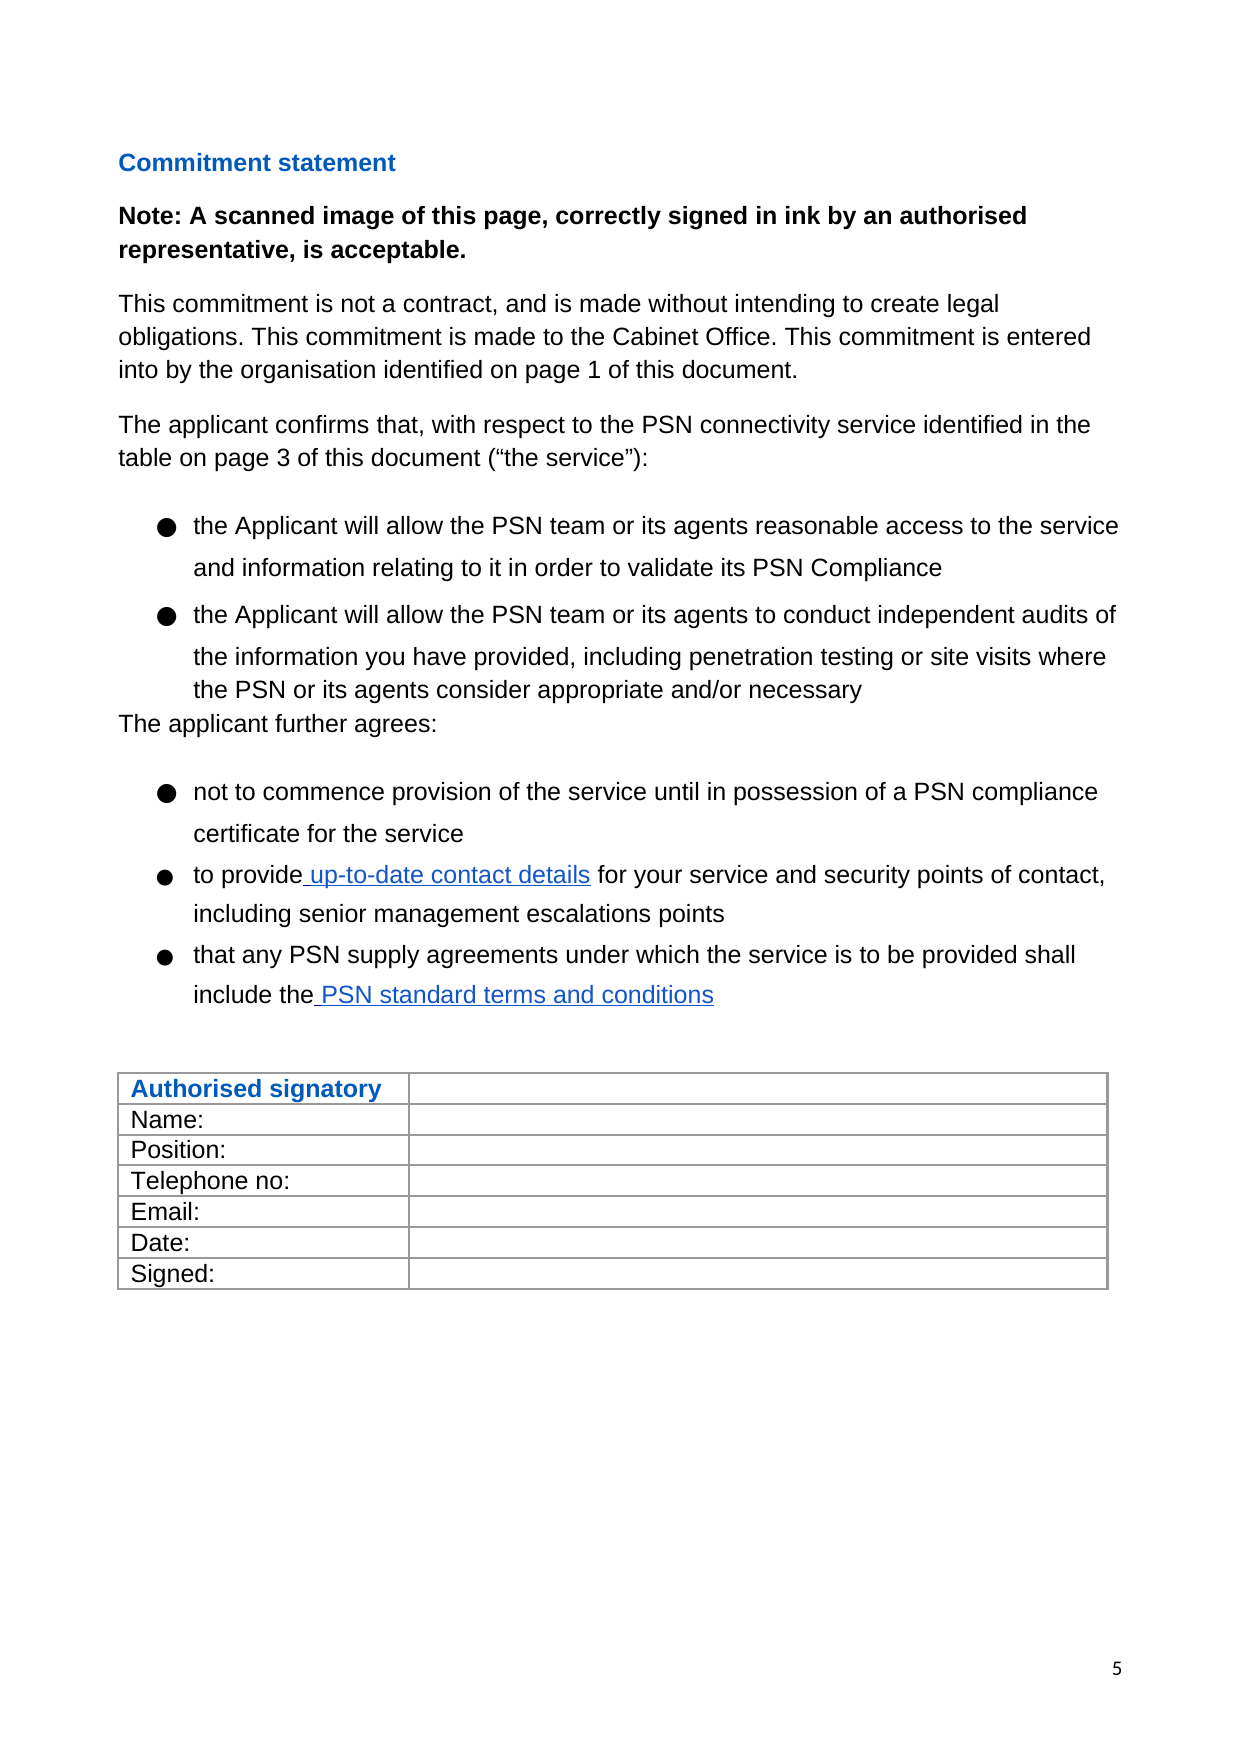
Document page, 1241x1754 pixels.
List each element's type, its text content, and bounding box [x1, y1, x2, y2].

list the Applicant will allow the PSN team or its agents to conduct independent audits of the information you have provided, including penetration testing or site visits where the PSN or its agents consider appropriate and/or necessary [156, 586, 1122, 704]
table_cell [410, 1105, 1106, 1133]
text The applicant confirms that, with respect to the PSN connectivity service identified in the table on page 3 of this document (“the service”): [118, 410, 1122, 472]
table_cell Signed: [119, 1259, 408, 1288]
list to provide up-to-date contact details for your service and security points of contact, including senior management escalations points [156, 852, 1122, 928]
table_cell Email: [119, 1197, 408, 1226]
text This commitment is not a contract, and is made without intending to create legal obligations. This commitment is made to the Cabinet Office. This commitment is entered into by the organisation identified on page 1 of this document. [118, 289, 1122, 384]
table_cell [410, 1166, 1106, 1195]
text Commitment statement [118, 148, 1122, 176]
table_cell Name: [119, 1105, 408, 1133]
table_cell [410, 1228, 1106, 1257]
list the Applicant will allow the PSN team or its agents reasonable access to the service and information relating to it in order to validate its PSN Compliance [156, 497, 1122, 582]
text Note: A scanned image of this page, correctly signed in ink by an authorised representative, is acceptable. [118, 201, 1122, 263]
table_cell Telephone no: [119, 1166, 408, 1195]
table_cell Position: [119, 1136, 408, 1164]
table_cell [410, 1136, 1106, 1164]
table_cell Date: [119, 1228, 408, 1257]
table_cell [410, 1259, 1106, 1288]
list that any PSN supply agreements under which the service is to be provided shall include the PSN standard terms and conditions [156, 933, 1122, 1009]
table_cell [410, 1197, 1106, 1226]
text The applicant further agrees: [118, 709, 1122, 738]
table_header Authorised signatory [119, 1074, 408, 1103]
table_header [410, 1074, 1106, 1103]
list not to commence provision of the service until in possession of a PSN compliance certificate for the service [156, 763, 1122, 848]
